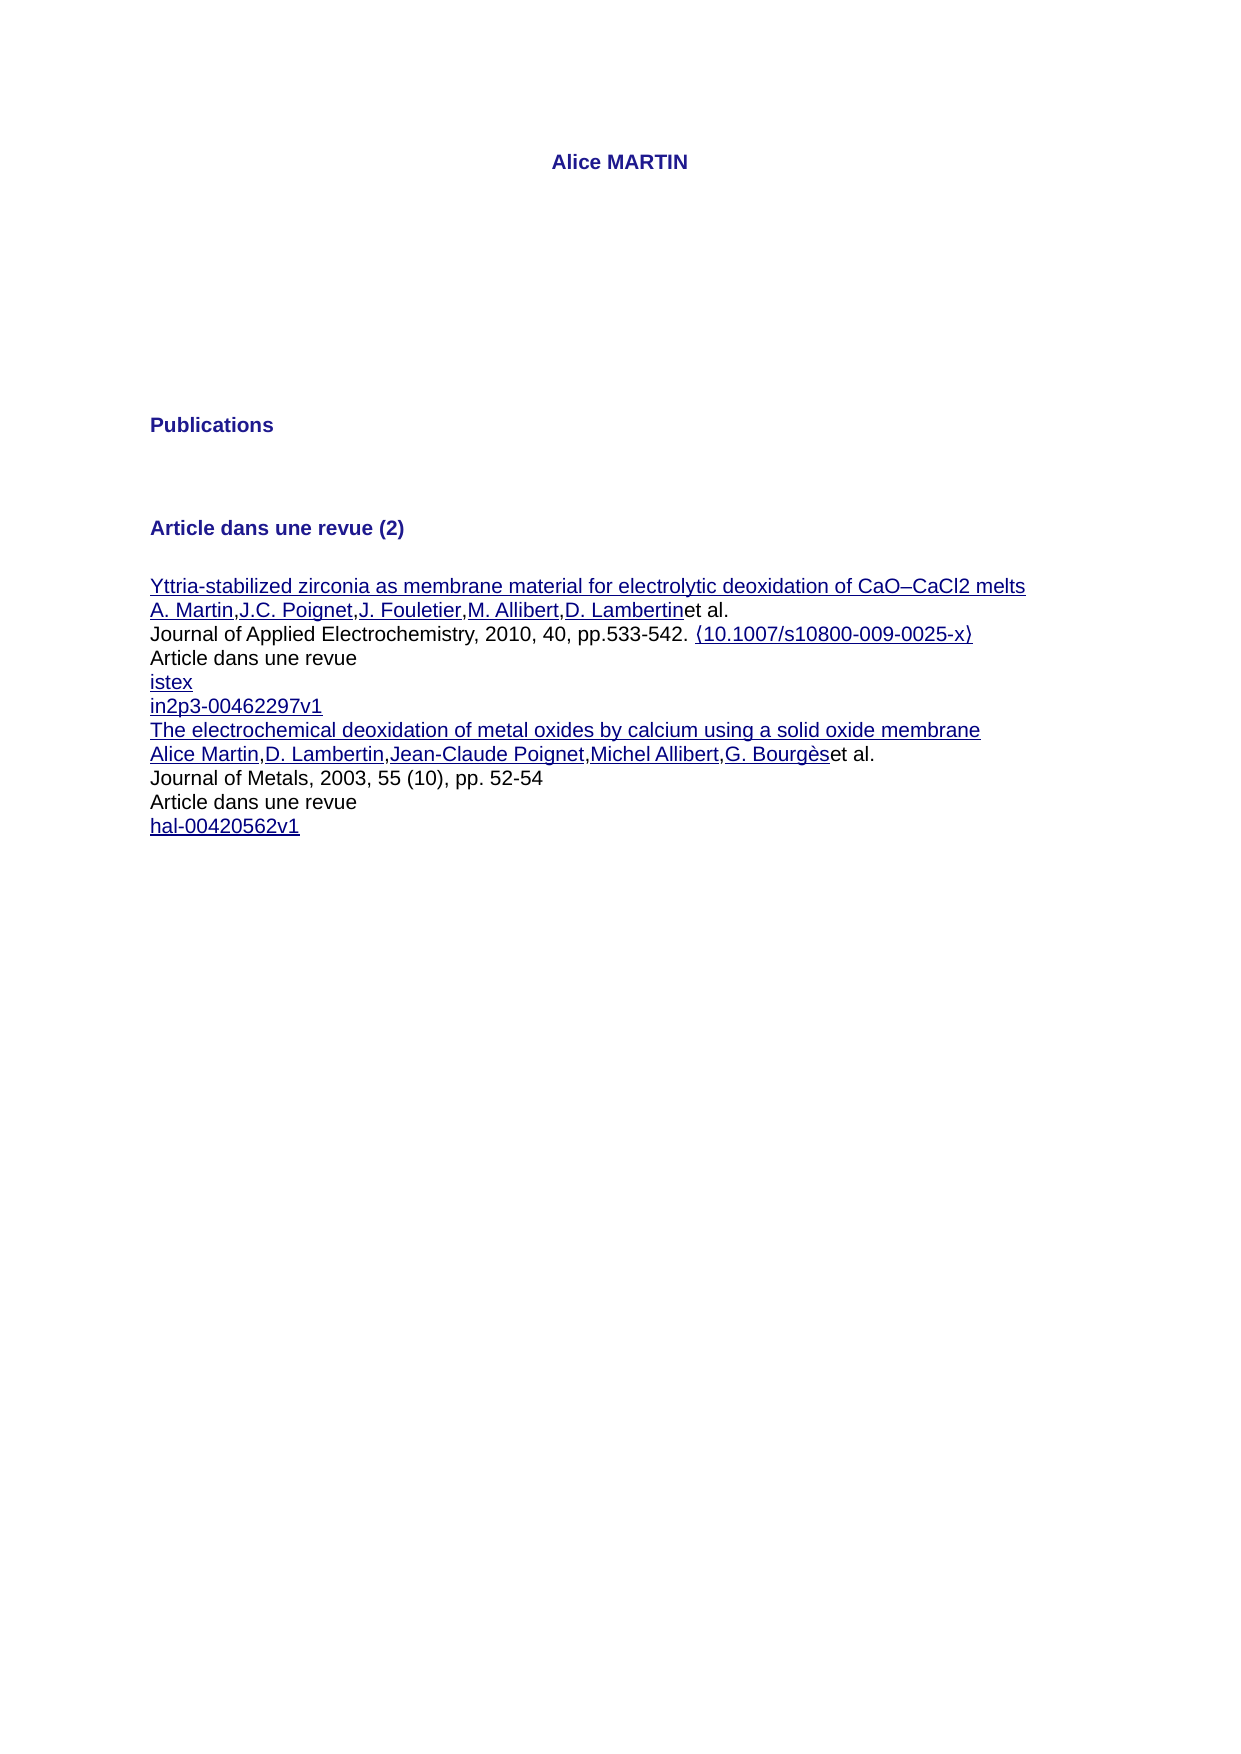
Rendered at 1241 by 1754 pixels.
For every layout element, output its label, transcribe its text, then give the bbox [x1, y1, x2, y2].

subtitle Publications [150, 412, 1090, 436]
subtitle Alice MARTIN [150, 150, 1090, 174]
subtitle Article dans une revue (2) [150, 516, 1090, 539]
table_header Yttria-stabilized zirconia as membrane material for electrolytic deoxidation of CaO–CaCl2 melts A. Martin,J.C. Poignet,J. Fouletier,M. Allibert,D. Lambertinet al. Journal of Applied Electrochemistry, 2010, 40, pp.533-542. ⟨10.1007/s10800-009-0025-x⟩ Article dans une revue istex in2p3-00462297v1 [150, 574, 1090, 718]
table_cell The electrochemical deoxidation of metal oxides by calcium using a solid oxide membrane Alice Martin,D. Lambertin,Jean-Claude Poignet,Michel Allibert,G. Bourgèset al. Journal of Metals, 2003, 55 (10), pp. 52-54 Article dans une revue hal-00420562v1 [150, 718, 1090, 837]
